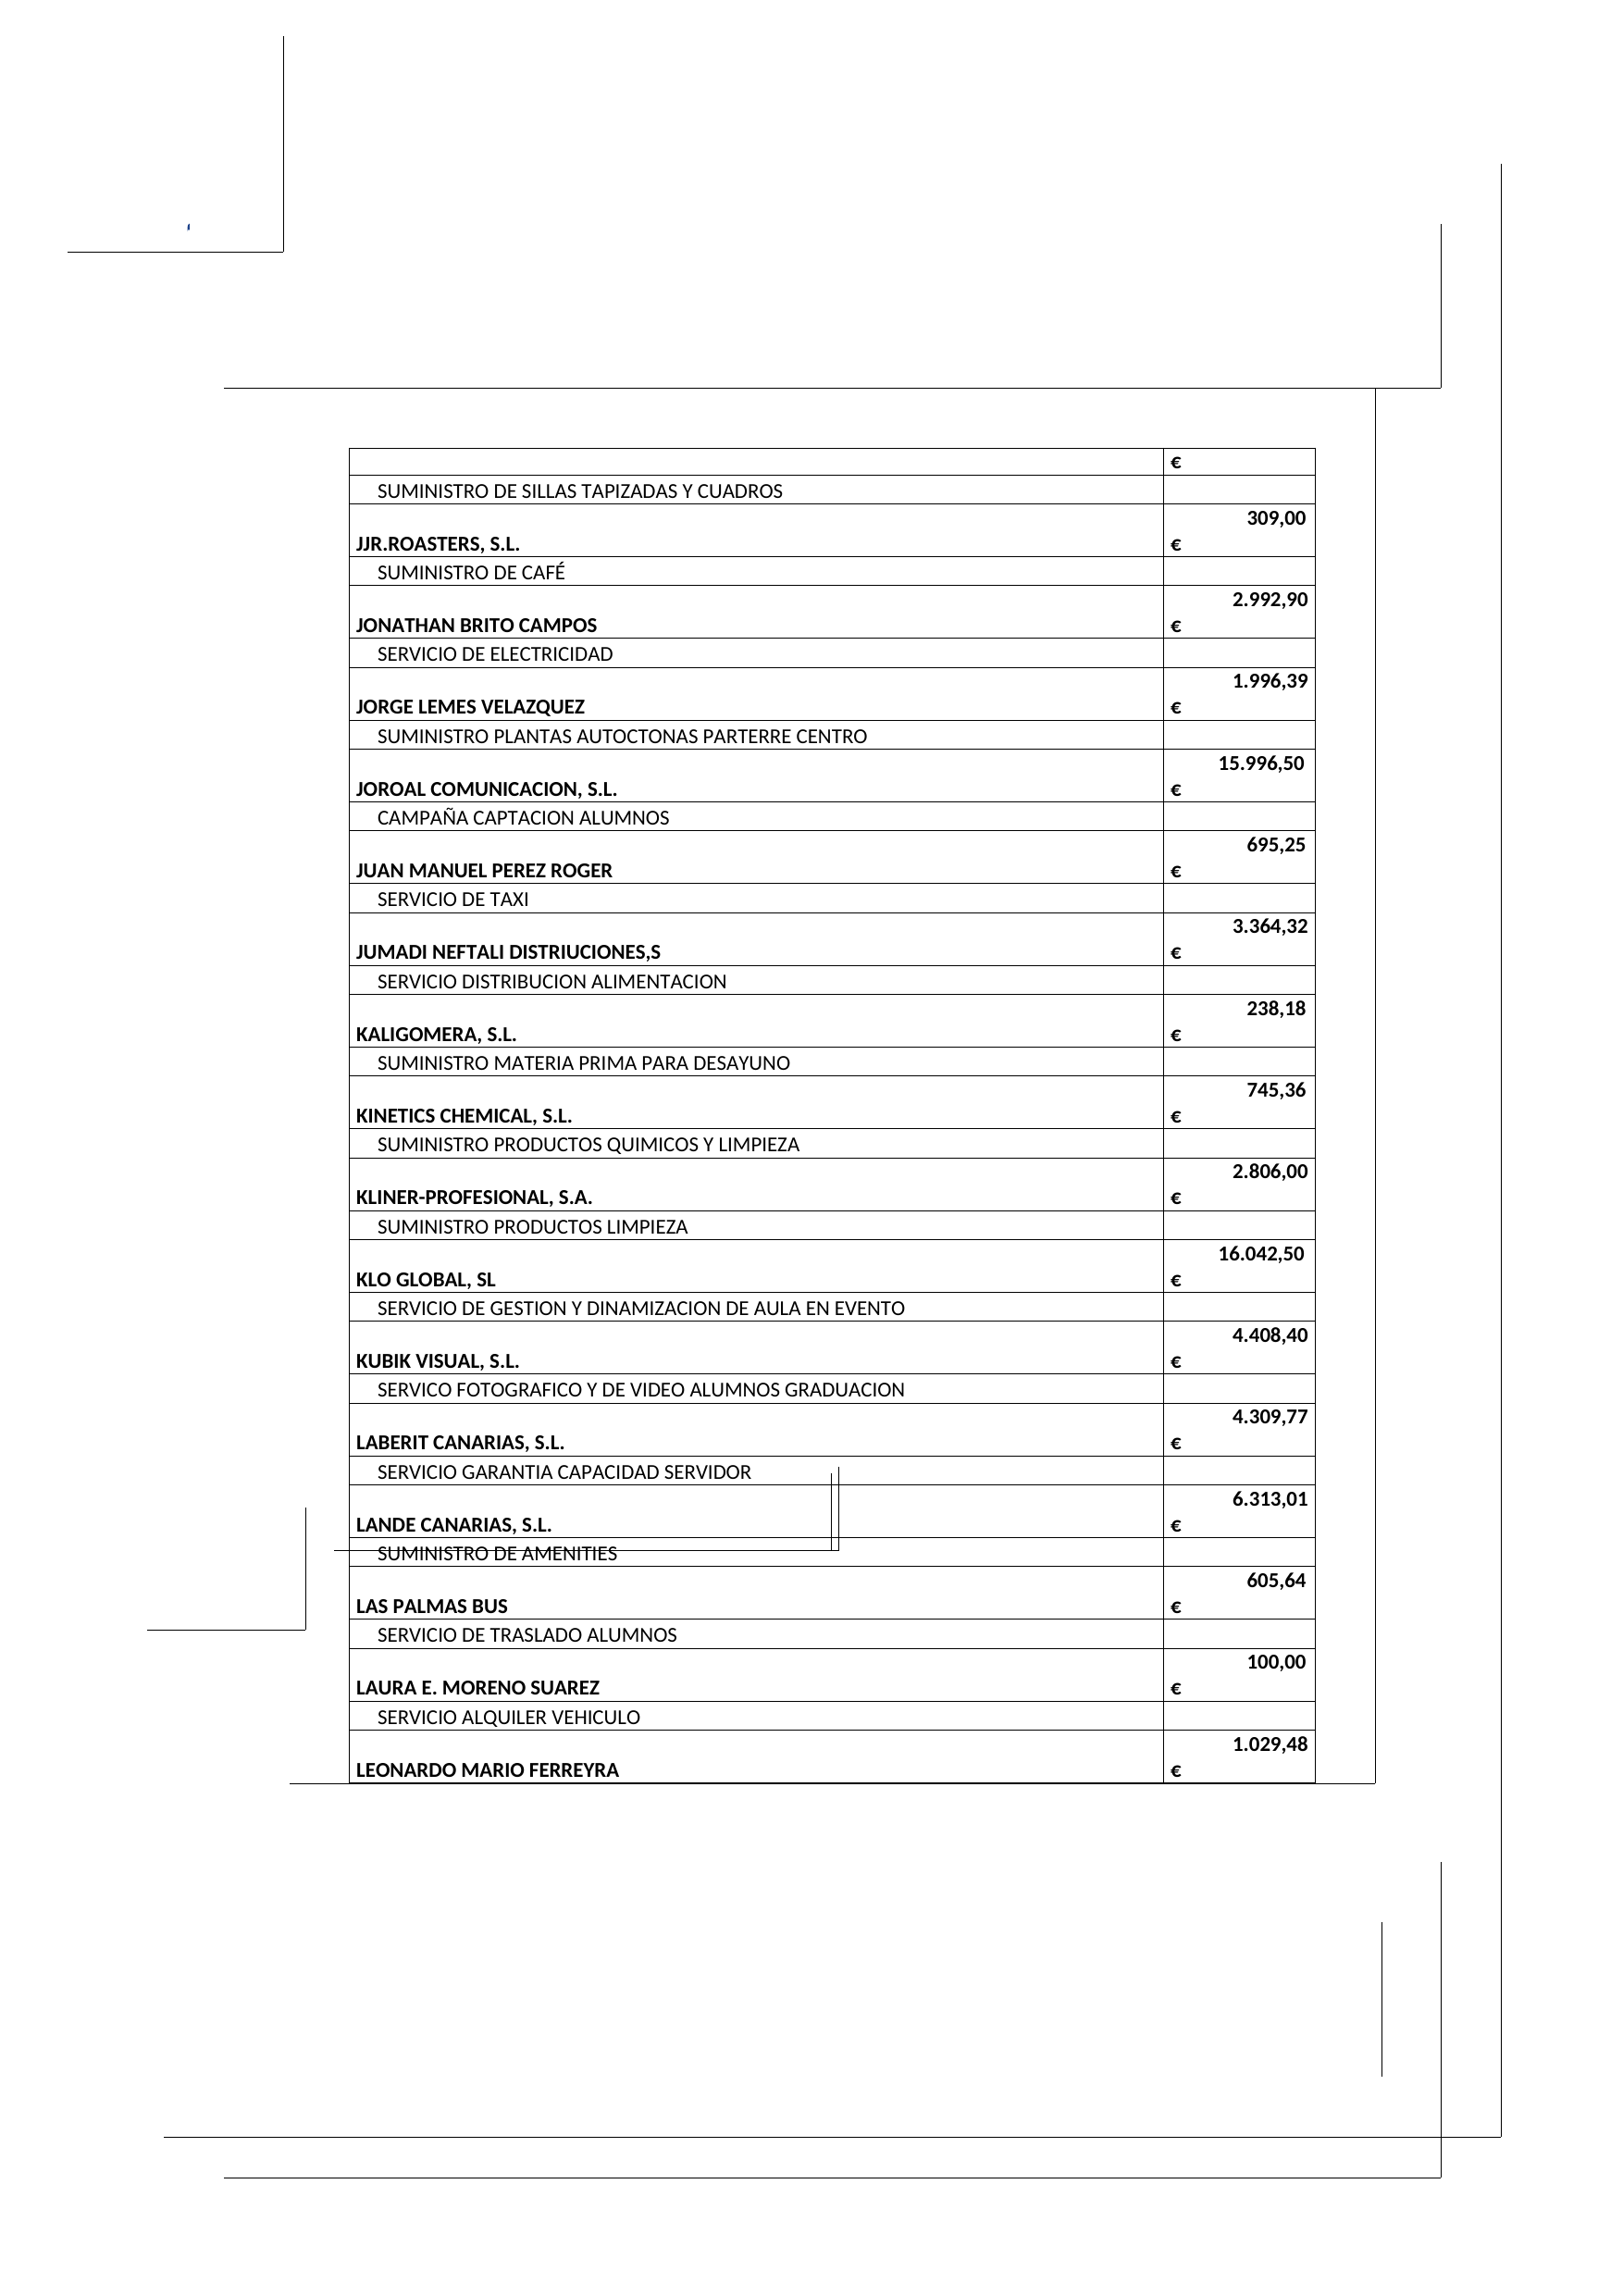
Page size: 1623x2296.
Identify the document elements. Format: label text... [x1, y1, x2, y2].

table_cell 6.313,01 € [1164, 1485, 1315, 1537]
table_cell LAURA E. MORENO SUAREZ [350, 1649, 1163, 1701]
table_cell 745,36 € [1164, 1076, 1315, 1128]
table_cell 238,18 € [1164, 995, 1315, 1047]
table_cell KUBIK VISUAL, S.L. [350, 1322, 1163, 1373]
table_cell 4.309,77 € [1164, 1404, 1315, 1456]
table_cell JORGE LEMES VELAZQUEZ [350, 668, 1163, 720]
table_cell 695,25 € [1164, 831, 1315, 883]
table_cell SUMINISTRO DE SILLAS TAPIZADAS Y CUADROS [350, 476, 1163, 503]
table_cell [1164, 1211, 1315, 1239]
table_cell SERVICIO DE TAXI [350, 884, 1163, 912]
table_cell [1164, 1620, 1315, 1648]
table_cell [1164, 557, 1315, 585]
table_cell SERVICIO DE ELECTRICIDAD [350, 639, 1163, 667]
table_cell [1164, 884, 1315, 912]
table_cell [1164, 1538, 1315, 1566]
table_cell SERVICIO DE TRASLADO ALUMNOS [350, 1620, 1163, 1648]
table_cell 1.996,39 € [1164, 668, 1315, 720]
table_cell LABERIT CANARIAS, S.L. [350, 1404, 1163, 1456]
table_cell SERVICIO GARANTIA CAPACIDAD SERVIDOR [350, 1457, 1163, 1484]
table_cell [1164, 1702, 1315, 1730]
table_cell 2.992,90 € [1164, 586, 1315, 638]
table_cell [1164, 639, 1315, 667]
table_cell KINETICS CHEMICAL, S.L. [350, 1076, 1163, 1128]
table_cell KLO GLOBAL, SL [350, 1240, 1163, 1292]
table_cell KLINER-PROFESIONAL, S.A. [350, 1159, 1163, 1210]
table_cell [1164, 476, 1315, 503]
table_cell JUMADI NEFTALI DISTRIUCIONES,S [350, 913, 1163, 965]
table_cell SUMINISTRO PRODUCTOS QUIMICOS Y LIMPIEZA [350, 1129, 1163, 1158]
table_cell [1164, 966, 1315, 994]
table_cell [1164, 1293, 1315, 1321]
table_cell SUMINISTRO DE CAFÉ [350, 557, 1163, 585]
table_cell SUMINISTRO PLANTAS AUTOCTONAS PARTERRE CENTRO [350, 721, 1163, 749]
table_cell € [1164, 449, 1315, 475]
table_cell [1164, 1457, 1315, 1484]
table_cell JONATHAN BRITO CAMPOS [350, 586, 1163, 638]
table_cell SUMINISTRO MATERIA PRIMA PARA DESAYUNO [350, 1048, 1163, 1075]
table_cell 100,00 € [1164, 1649, 1315, 1701]
table_cell JUAN MANUEL PEREZ ROGER [350, 831, 1163, 883]
table_cell SERVICO FOTOGRAFICO Y DE VIDEO ALUMNOS GRADUACION [350, 1374, 1163, 1403]
table_cell LANDE CANARIAS, S.L. [839, 1485, 1163, 1537]
table_cell 3.364,32 € [1164, 913, 1315, 965]
table_cell [350, 449, 1163, 475]
table_cell [1164, 1129, 1315, 1158]
table_cell SUMINISTRO DE AMENITIES [350, 1538, 1163, 1566]
table_cell 1.029,48 € [1164, 1731, 1315, 1782]
table_cell CAMPAÑA CAPTACION ALUMNOS [350, 802, 1163, 830]
table_cell 2.806,00 € [1164, 1159, 1315, 1210]
table_cell [1164, 1048, 1315, 1075]
table_cell SERVICIO DE GESTION Y DINAMIZACION DE AULA EN EVENTO [350, 1293, 1163, 1321]
table_cell JJR.ROASTERS, S.L. [350, 504, 1163, 556]
table_cell [1164, 802, 1315, 830]
table_cell LAS PALMAS BUS [350, 1567, 1163, 1619]
table_cell 16.042,50 € [1164, 1240, 1315, 1292]
table_cell SERVICIO DISTRIBUCION ALIMENTACION [350, 966, 1163, 994]
table_cell JOROAL COMUNICACION, S.L. [350, 750, 1163, 801]
table_cell 15.996,50 € [1164, 750, 1315, 801]
table_cell [1164, 721, 1315, 749]
table_cell 309,00 € [1164, 504, 1315, 556]
table_cell [1164, 1374, 1315, 1403]
table_cell KALIGOMERA, S.L. [350, 995, 1163, 1047]
table_cell 4.408,40 € [1164, 1322, 1315, 1373]
table_cell SERVICIO ALQUILER VEHICULO [350, 1702, 1163, 1730]
table_cell 605,64 € [1164, 1567, 1315, 1619]
table_cell LEONARDO MARIO FERREYRA [350, 1731, 1163, 1782]
table_cell SUMINISTRO PRODUCTOS LIMPIEZA [350, 1211, 1163, 1239]
